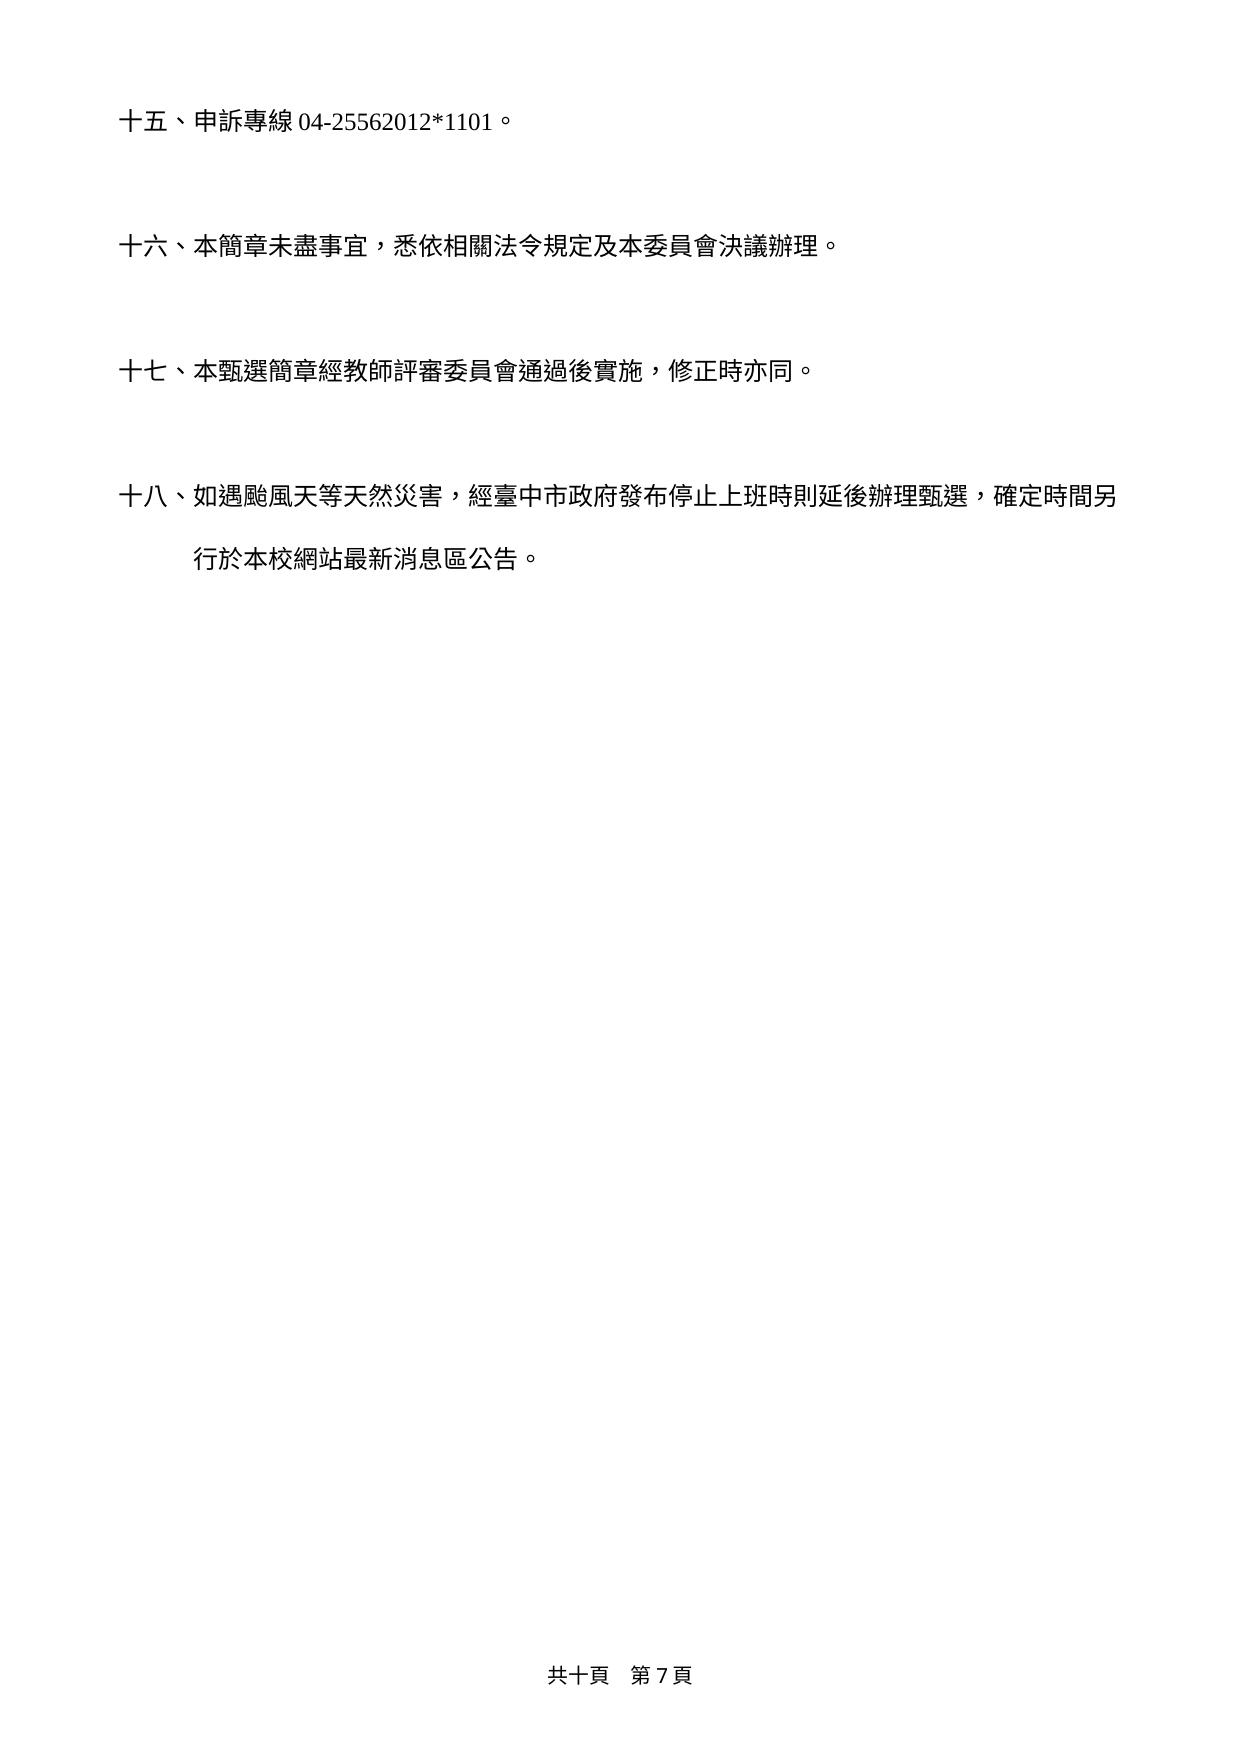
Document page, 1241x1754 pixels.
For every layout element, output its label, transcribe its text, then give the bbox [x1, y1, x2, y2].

text 十七、本甄選簡章經教師評審委員會通過後實施，修正時亦同。 [118, 328, 1122, 391]
text 十五、申訴專線04-25562012*1101。 [118, 78, 1122, 141]
text 十八、如遇颱風天等天然災害，經臺中市政府發布停止上班時則延後辦理甄選，確定時間另行於本校網站最新消息區公告。 [118, 453, 1122, 578]
text 十六、本簡章未盡事宜，悉依相關法令規定及本委員會決議辦理。 [118, 203, 1122, 266]
